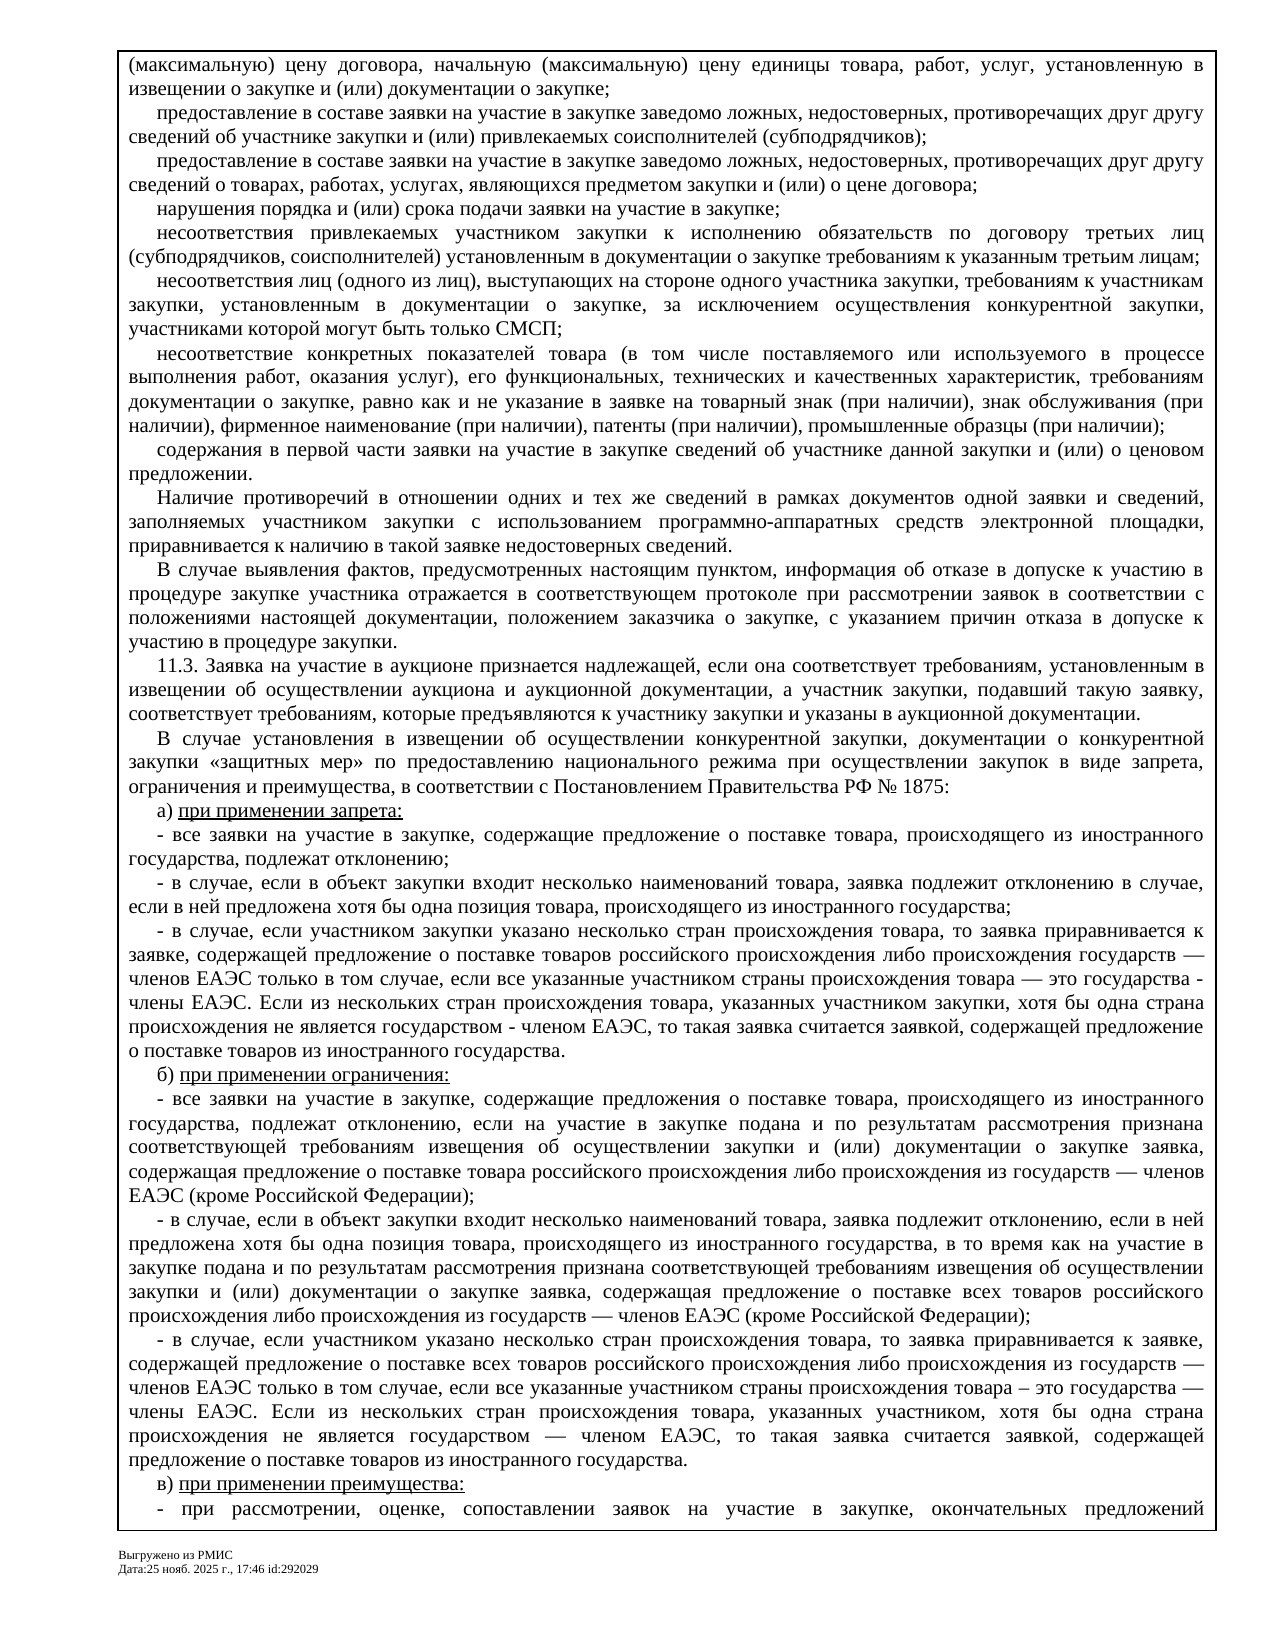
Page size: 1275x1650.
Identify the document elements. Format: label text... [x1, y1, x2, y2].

table_header (максимальную) цену договора, начальную (максимальную) цену единицы товара, работ, услуг, установленную в извещении о закупке и (или) документации о закупке; предоставление в составе заявки на участие в закупке заведомо ложных, недостоверных, противоречащих друг другу сведений об участнике закупки и (или) привлекаемых соисполнителей (субподрядчиков); предоставление в составе заявки на участие в закупке заведомо ложных, недостоверных, противоречащих друг другу сведений о товарах, работах, услугах, являющихся предметом закупки и (или) о цене договора; нарушения порядка и (или) срока подачи заявки на участие в закупке; несоответствия привлекаемых участником закупки к исполнению обязательств по договору третьих лиц (субподрядчиков, соисполнителей) установленным в документации о закупке требованиям к указанным третьим лицам; несоответствия лиц (одного из лиц), выступающих на стороне одного участника закупки, требованиям к участникам закупки, установленным в документации о закупке, за исключением осуществления конкурентной закупки, участниками которой могут быть только СМСП; несоответствие конкретных показателей товара (в том числе поставляемого или используемого в процессе выполнения работ, оказания услуг), его функциональных, технических и качественных характеристик, требованиям документации о закупке, равно как и не указание в заявке на товарный знак (при наличии), знак обслуживания (при наличии), фирменное наименование (при наличии), патенты (при наличии), промышленные образцы (при наличии); содержания в первой части заявки на участие в закупке сведений об участнике данной закупки и (или) о ценовом предложении. Наличие противоречий в отношении одних и тех же сведений в рамках документов одной заявки и сведений, заполняемых участником закупки с использованием программно-аппаратных средств электронной площадки, приравнивается к наличию в такой заявке недостоверных сведений. В случае выявления фактов, предусмотренных настоящим пунктом, информация об отказе в допуске к участию в процедуре закупке участника отражается в соответствующем протоколе при рассмотрении заявок в соответствии с положениями настоящей документации, положением заказчика о закупке, с указанием причин отказа в допуске к участию в процедуре закупки. 11.3. Заявка на участие в аукционе признается надлежащей, если она соответствует требованиям, установленным в извещении об осуществлении аукциона и аукционной документации, а участник закупки, подавший такую заявку, соответствует требованиям, которые предъявляются к участнику закупки и указаны в аукционной документации. В случае установления в извещении об осуществлении конкурентной закупки, документации о конкурентной закупки «защитных мер» по предоставлению национального режима при осуществлении закупок в виде запрета, ограничения и преимущества, в соответствии с Постановлением Правительства РФ № 1875: а) при применении запрета: - все заявки на участие в закупке, содержащие предложение о поставке товара, происходящего из иностранного государства, подлежат отклонению; - в случае, если в объект закупки входит несколько наименований товара, заявка подлежит отклонению в случае, если в ней предложена хотя бы одна позиция товара, происходящего из иностранного государства; - в случае, если участником закупки указано несколько стран происхождения товара, то заявка приравнивается к заявке, содержащей предложение о поставке товаров российского происхождения либо происхождения государств — членов ЕАЭС только в том случае, если все указанные участником страны происхождения товара — это государства - члены ЕАЭС. Если из нескольких стран происхождения товара, указанных участником закупки, хотя бы одна страна происхождения не является государством - членом ЕАЭС, то такая заявка считается заявкой, содержащей предложение о поставке товаров из иностранного государства. б) при применении ограничения: - все заявки на участие в закупке, содержащие предложения о поставке товара, происходящего из иностранного государства, подлежат отклонению, если на участие в закупке подана и по результатам рассмотрения признана соответствующей требованиям извещения об осуществлении закупки и (или) документации о закупке заявка, содержащая предложение о поставке товара российского происхождения либо происхождения из государств — членов ЕАЭС (кроме Российской Федерации); - в случае, если в объект закупки входит несколько наименований товара, заявка подлежит отклонению, если в ней предложена хотя бы одна позиция товара, происходящего из иностранного государства, в то время как на участие в закупке подана и по результатам рассмотрения признана соответствующей требованиям извещения об осуществлении закупки и (или) документации о закупке заявка, содержащая предложение о поставке всех товаров российского происхождения либо происхождения из государств — членов ЕАЭС (кроме Российской Федерации); - в случае, если участником указано несколько стран происхождения товара, то заявка приравнивается к заявке, содержащей предложение о поставке всех товаров российского происхождения либо происхождения из государств — членов ЕАЭС только в том случае, если все указанные участником страны происхождения товара – это государства — члены ЕАЭС. Если из нескольких стран происхождения товара, указанных участником, хотя бы одна страна происхождения не является государством — членом ЕАЭС, то такая заявка считается заявкой, содержащей предложение о поставке товаров из иностранного государства. в) при применении преимущества: - при рассмотрении, оценке, сопоставлении заявок на участие в закупке, окончательных предложений [119, 52, 1215, 1530]
